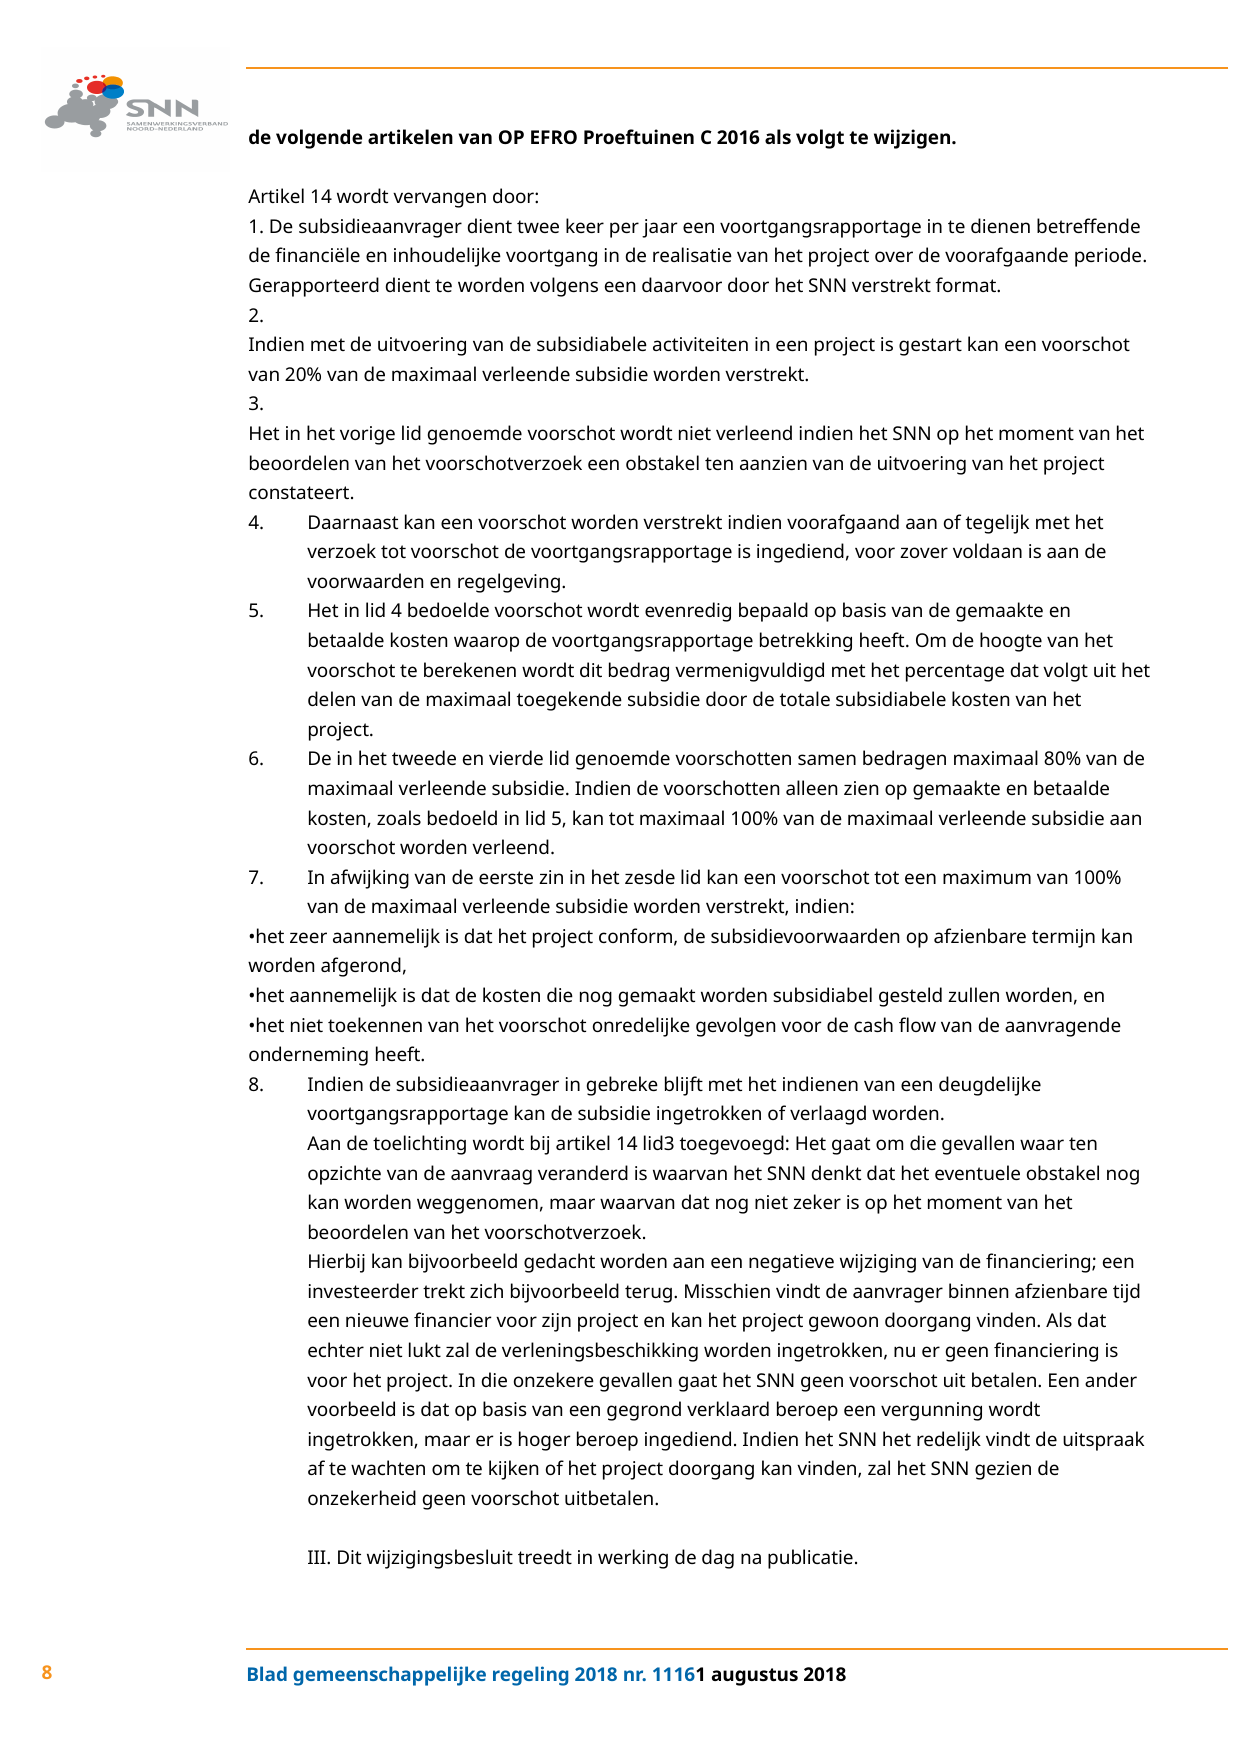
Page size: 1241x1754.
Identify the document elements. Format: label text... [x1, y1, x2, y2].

text •het aannemelijk is dat de kosten die nog gemaakt worden subsidiabel gesteld zullen worden, en [248, 982, 1152, 1008]
text •het niet toekennen van het voorschot onredelijke gevolgen voor de cash flow van de aanvragende onderneming heeft. [248, 1012, 1152, 1067]
list Het in lid 4 bedoelde voorschot wordt evenredig bepaald op basis van de gemaakte en betaalde kosten waarop de voortgangsrapportage betrekking heeft. Om de hoogte van het voorschot te berekenen wordt dit bedrag vermenigvuldigd met het percentage dat volgt uit het delen van de maximaal toegekende subsidie door de totale subsidiabele kosten van het project. [248, 598, 1152, 742]
text 2. [248, 302, 1152, 328]
list Daarnaast kan een voorschot worden verstrekt indien voorafgaand aan of tegelijk met het verzoek tot voorschot de voortgangsrapportage is ingediend, voor zover voldaan is aan de voorwaarden en regelgeving. [248, 509, 1152, 594]
text Artikel 14 wordt vervangen door: [248, 183, 1152, 209]
list Hierbij kan bijvoorbeeld gedacht worden aan een negatieve wijziging van de financiering; een investeerder trekt zich bijvoorbeeld terug. Misschien vindt de aanvrager binnen afzienbare tijd een nieuwe financier voor zijn project en kan het project gewoon doorgang vinden. Als dat echter niet lukt zal de verleningsbeschikking worden ingetrokken, nu er geen financiering is voor het project. In die onzekere gevallen gaat het SNN geen voorschot uit betalen. Een ander voorbeeld is dat op basis van een gegrond verklaard beroep een vergunning wordt ingetrokken, maar er is hoger beroep ingediend. Indien het SNN het redelijk vindt de uitspraak af te wachten om te kijken of het project doorgang kan vinden, zal het SNN gezien de onzekerheid geen voorschot uitbetalen. [248, 1248, 1152, 1511]
list In afwijking van de eerste zin in het zesde lid kan een voorschot tot een maximum van 100% van de maximaal verleende subsidie worden verstrekt, indien: [248, 864, 1152, 919]
list Aan de toelichting wordt bij artikel 14 lid3 toegevoegd: Het gaat om die gevallen waar ten opzichte van de aanvraag veranderd is waarvan het SNN denkt dat het eventuele obstakel nog kan worden weggenomen, maar waarvan dat nog niet zeker is op het moment van het beoordelen van het voorschotverzoek. [248, 1130, 1152, 1245]
text •het zeer aannemelijk is dat het project conform, de subsidievoorwaarden op afzienbare termijn kan worden afgerond, [248, 923, 1152, 978]
text 3. [248, 391, 1152, 416]
list De in het tweede en vierde lid genoemde voorschotten samen bedragen maximaal 80% van de maximaal verleende subsidie. Indien de voorschotten alleen zien op gemaakte en betaalde kosten, zoals bedoeld in lid 5, kan tot maximaal 100% van de maximaal verleende subsidie aan voorschot worden verleend. [248, 746, 1152, 860]
text 1. De subsidieaanvrager dient twee keer per jaar een voortgangsrapportage in te dienen betreffende de financiële en inhoudelijke voortgang in de realisatie van het project over de voorafgaande periode. Gerapporteerd dient te worden volgens een daarvoor door het SNN verstrekt format. [248, 213, 1152, 298]
text Indien met de uitvoering van de subsidiabele activiteiten in een project is gestart kan een voorschot van 20% van de maximaal verleende subsidie worden verstrekt. [248, 331, 1152, 387]
list Indien de subsidieaanvrager in gebreke blijft met het indienen van een deugdelijke voortgangsrapportage kan de subsidie ingetrokken of verlaagd worden. [248, 1071, 1152, 1126]
text Het in het vorige lid genoemde voorschot wordt niet verleend indien het SNN op het moment van het beoordelen van het voorschotverzoek een obstakel ten aanzien van de uitvoering van het project constateert. [248, 420, 1152, 505]
picture [41, 47, 231, 172]
list III. Dit wijzigingsbesluit treedt in werking de dag na publicatie. [248, 1544, 1152, 1570]
text de volgende artikelen van OP EFRO Proeftuinen C 2016 als volgt te wijzigen. [248, 124, 1152, 150]
